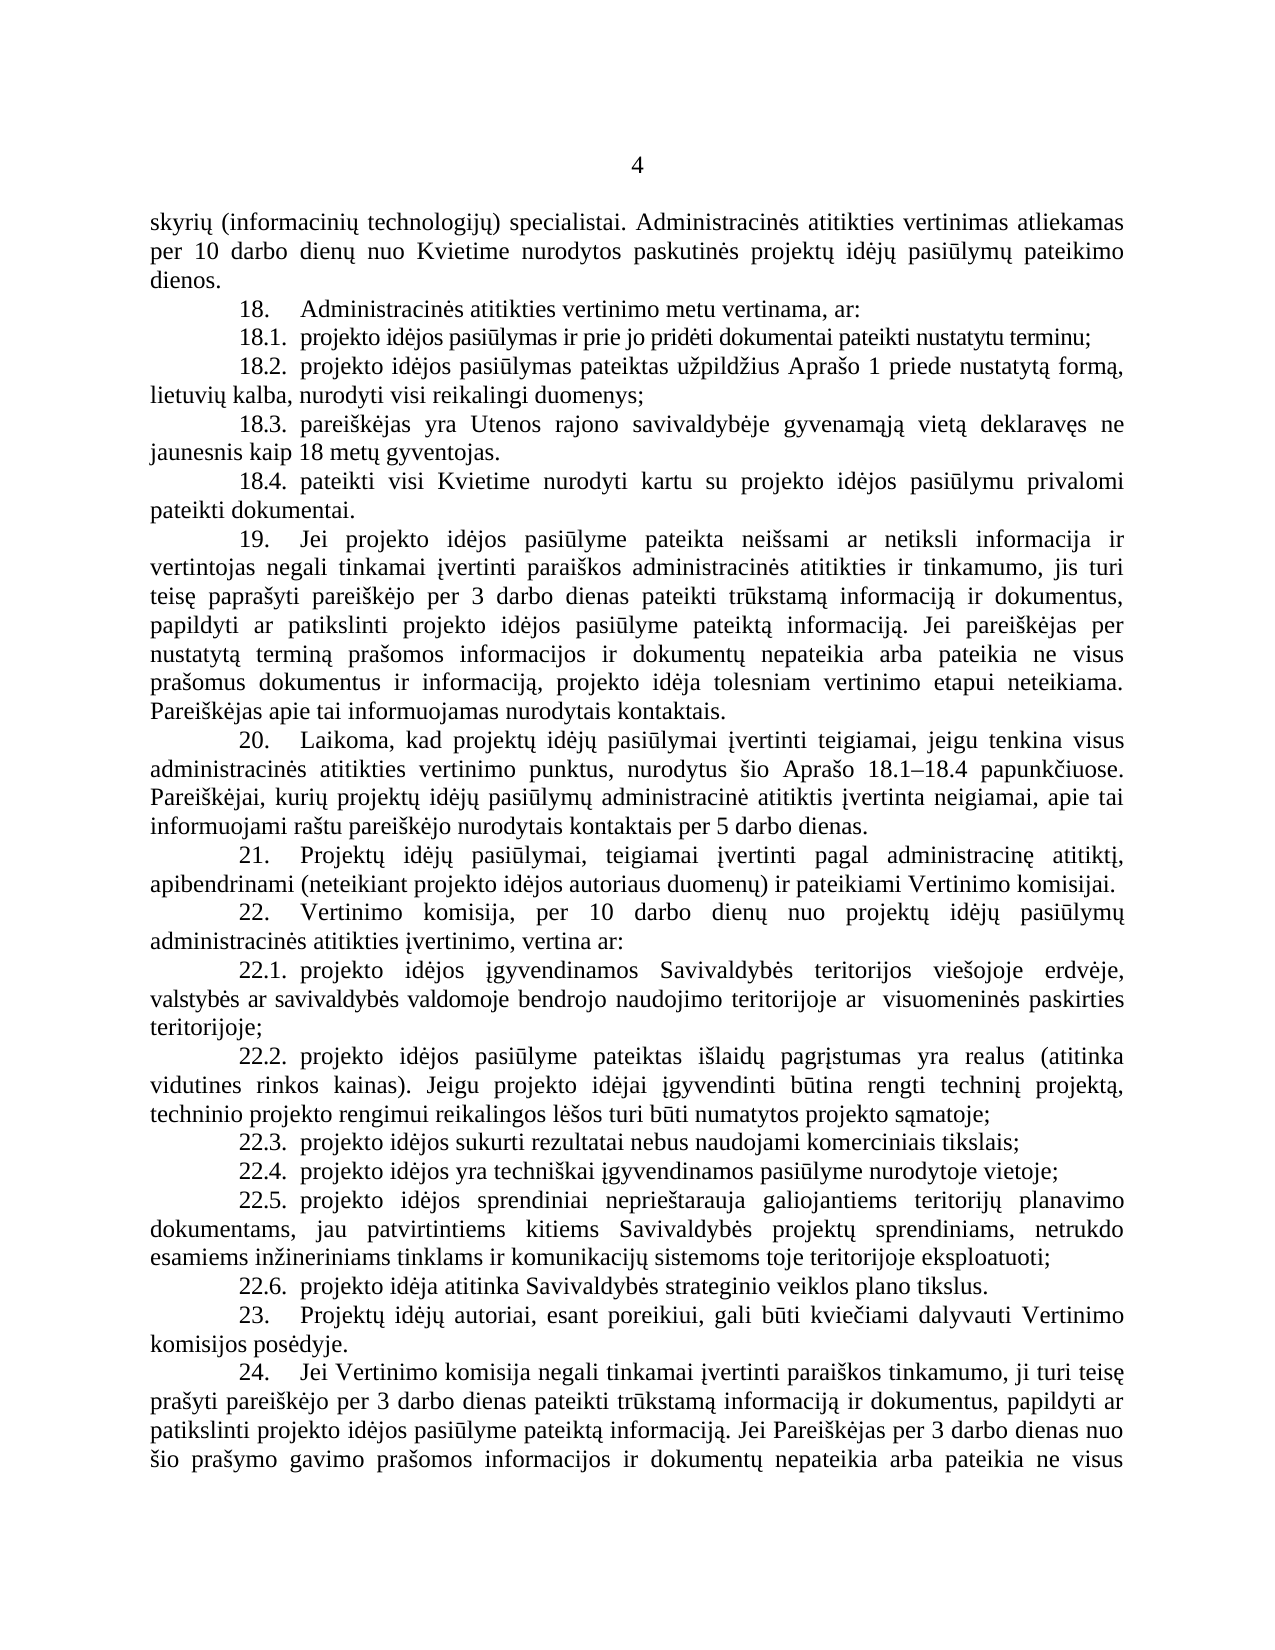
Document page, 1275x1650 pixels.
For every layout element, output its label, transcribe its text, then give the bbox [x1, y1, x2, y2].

text 22.4. projekto idėjos yra techniškai įgyvendinamos pasiūlyme nurodytoje vietoje; [150, 1156, 1125, 1185]
text 18.2. projekto idėjos pasiūlymas pateiktas užpildžius Aprašo 1 priede nustatytą formą, lietuvių kalba, nurodyti visi reikalingi duomenys; [150, 351, 1125, 409]
text 19. Jei projekto idėjos pasiūlyme pateikta neišsami ar netiksli informacija ir vertintojas negali tinkamai įvertinti paraiškos administracinės atitikties ir tinkamumo, jis turi teisę paprašyti pareiškėjo per 3 darbo dienas pateikti trūkstamą informaciją ir dokumentus, papildyti ar patikslinti projekto idėjos pasiūlyme pateiktą informaciją. Jei pareiškėjas per nustatytą terminą prašomos informacijos ir dokumentų nepateikia arba pateikia ne visus prašomus dokumentus ir informaciją, projekto idėja tolesniam vertinimo etapui neteikiama. Pareiškėjas apie tai informuojamas nurodytais kontaktais. [150, 524, 1125, 725]
text 24. Jei Vertinimo komisija negali tinkamai įvertinti paraiškos tinkamumo, ji turi teisę prašyti pareiškėjo per 3 darbo dienas pateikti trūkstamą informaciją ir dokumentus, papildyti ar patikslinti projekto idėjos pasiūlyme pateiktą informaciją. Jei Pareiškėjas per 3 darbo dienas nuo šio prašymo gavimo prašomos informacijos ir dokumentų nepateikia arba pateikia ne visus [150, 1357, 1125, 1472]
text 22.1. projekto idėjos įgyvendinamos Savivaldybės teritorijos viešojoje erdvėje, valstybės ar savivaldybės valdomoje bendrojo naudojimo teritorijoje ar visuomeninės paskirties teritorijoje; [150, 955, 1125, 1041]
text 21. Projektų idėjų pasiūlymai, teigiamai įvertinti pagal administracinę atitiktį, apibendrinami (neteikiant projekto idėjos autoriaus duomenų) ir pateikiami Vertinimo komisijai. [150, 840, 1125, 897]
text 18.3. pareiškėjas yra Utenos rajono savivaldybėje gyvenamąją vietą deklaravęs ne jaunesnis kaip 18 metų gyventojas. [150, 409, 1125, 466]
text skyrių (informacinių technologijų) specialistai. Administracinės atitikties vertinimas atliekamas per 10 darbo dienų nuo Kvietime nurodytos paskutinės projektų idėjų pasiūlymų pateikimo dienos. [150, 207, 1125, 294]
text 22.2. projekto idėjos pasiūlyme pateiktas išlaidų pagrįstumas yra realus (atitinka vidutines rinkos kainas). Jeigu projekto idėjai įgyvendinti būtina rengti techninį projektą, techninio projekto rengimui reikalingos lėšos turi būti numatytos projekto sąmatoje; [150, 1041, 1125, 1127]
text 18. Administracinės atitikties vertinimo metu vertinama, ar: [150, 294, 1125, 322]
text 18.4. pateikti visi Kvietime nurodyti kartu su projekto idėjos pasiūlymu privalomi pateikti dokumentai. [150, 466, 1125, 524]
text 23. Projektų idėjų autoriai, esant poreikiui, gali būti kviečiami dalyvauti Vertinimo komisijos posėdyje. [150, 1300, 1125, 1357]
text 22.5. projekto idėjos sprendiniai neprieštarauja galiojantiems teritorijų planavimo dokumentams, jau patvirtintiems kitiems Savivaldybės projektų sprendiniams, netrukdo esamiems inžineriniams tinklams ir komunikacijų sistemoms toje teritorijoje eksploatuoti; [150, 1185, 1125, 1271]
text 22. Vertinimo komisija, per 10 darbo dienų nuo projektų idėjų pasiūlymų administracinės atitikties įvertinimo, vertina ar: [150, 897, 1125, 955]
text 22.3. projekto idėjos sukurti rezultatai nebus naudojami komerciniais tikslais; [150, 1127, 1125, 1156]
text 20. Laikoma, kad projektų idėjų pasiūlymai įvertinti teigiamai, jeigu tenkina visus administracinės atitikties vertinimo punktus, nurodytus šio Aprašo 18.1–18.4 papunkčiuose. Pareiškėjai, kurių projektų idėjų pasiūlymų administracinė atitiktis įvertinta neigiamai, apie tai informuojami raštu pareiškėjo nurodytais kontaktais per 5 darbo dienas. [150, 725, 1125, 840]
text 18.1. projekto idėjos pasiūlymas ir prie jo pridėti dokumentai pateikti nustatytu terminu; [150, 322, 1125, 351]
text 22.6. projekto idėja atitinka Savivaldybės strateginio veiklos plano tikslus. [150, 1271, 1125, 1300]
